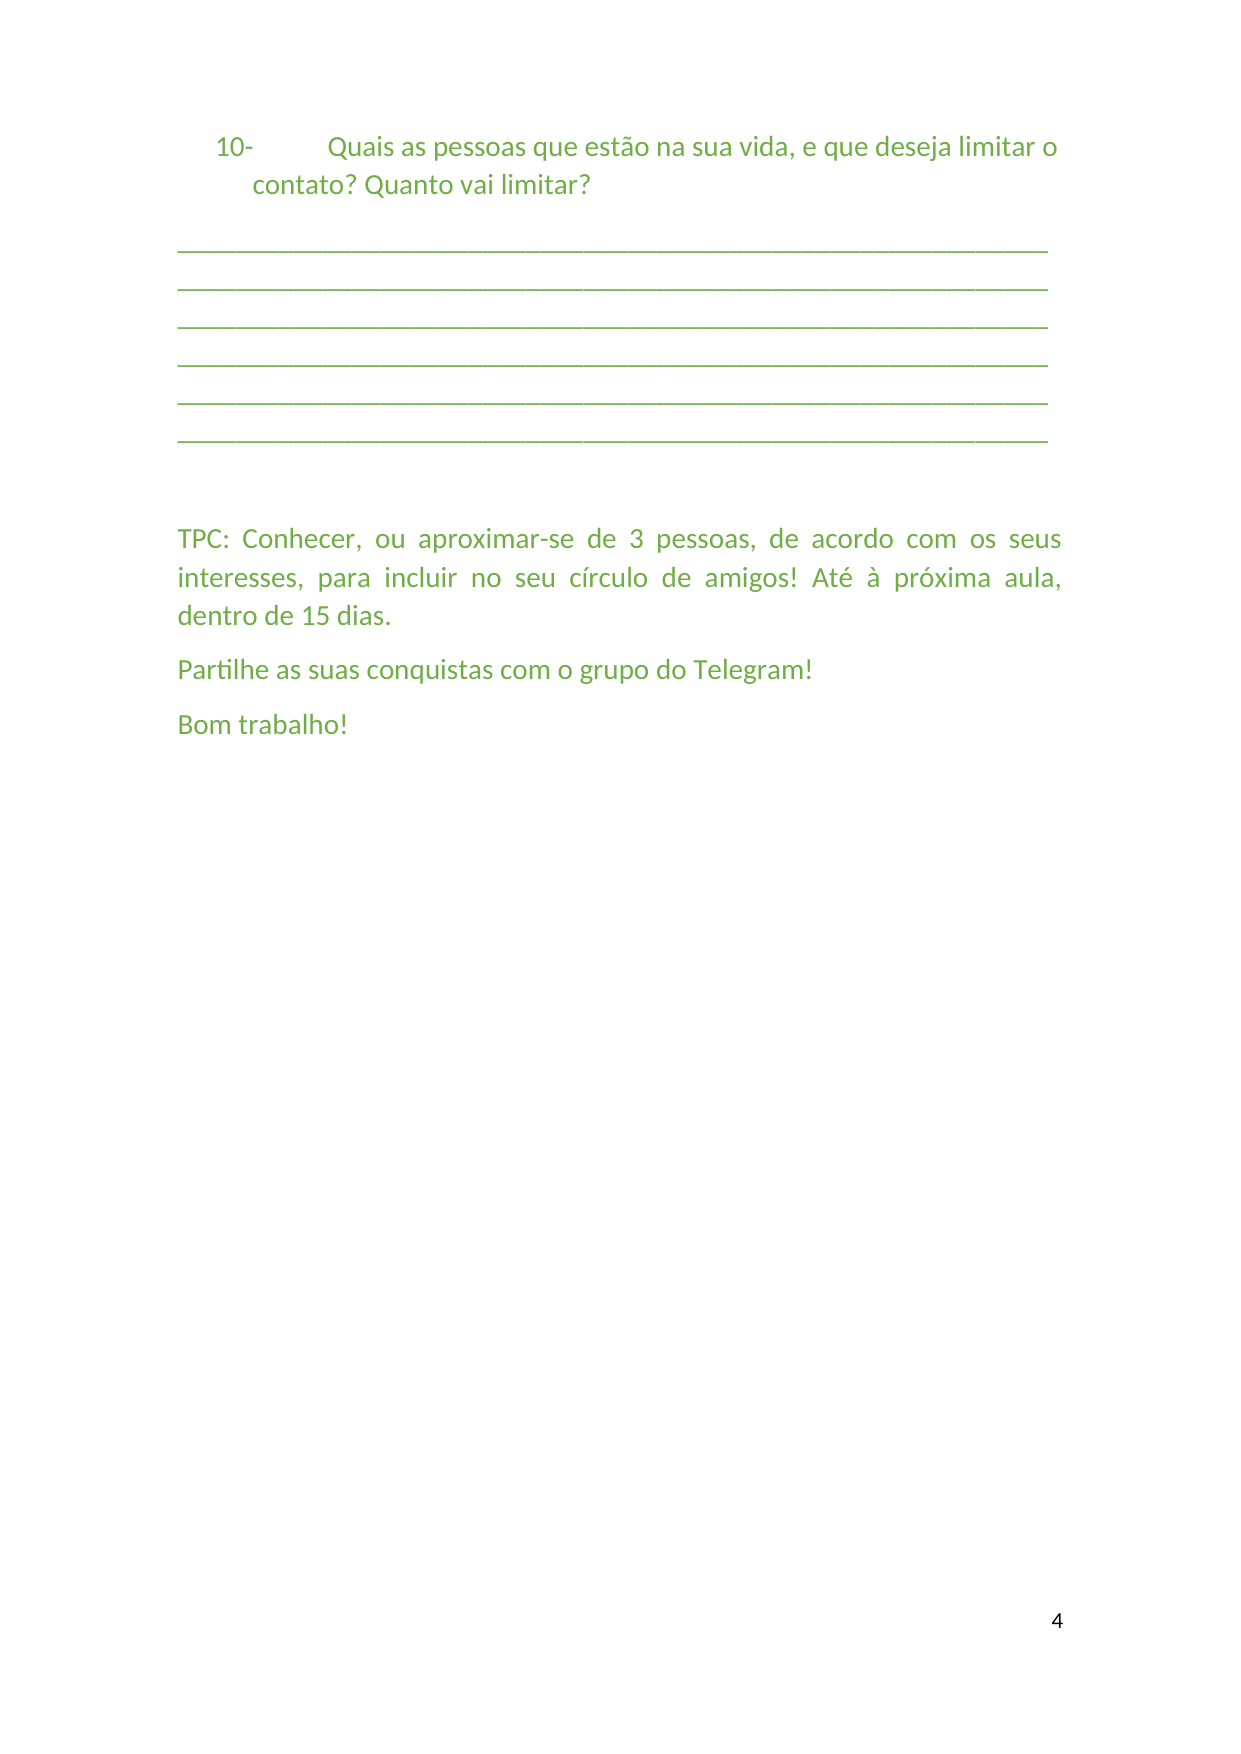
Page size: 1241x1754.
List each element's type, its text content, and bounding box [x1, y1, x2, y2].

text Partilhe as suas conquistas com o grupo do Telegram! [177, 651, 1063, 687]
text ________________________________________________________________________________________________________________________________________________________________________________________________________________________________________________________________________________________________________________________________________________________________________ [177, 221, 1063, 447]
text TPC: Conhecer, ou aproximar-se de 3 pessoas, de acordo com os seus interesses, para incluir no seu círculo de amigos! Até à próxima aula, dentro de 15 dias. [177, 521, 1063, 632]
list Quais as pessoas que estão na sua vida, e que deseja limitar o contato? Quanto vai limitar? [215, 128, 1063, 202]
text Bom trabalho! [177, 706, 1063, 742]
